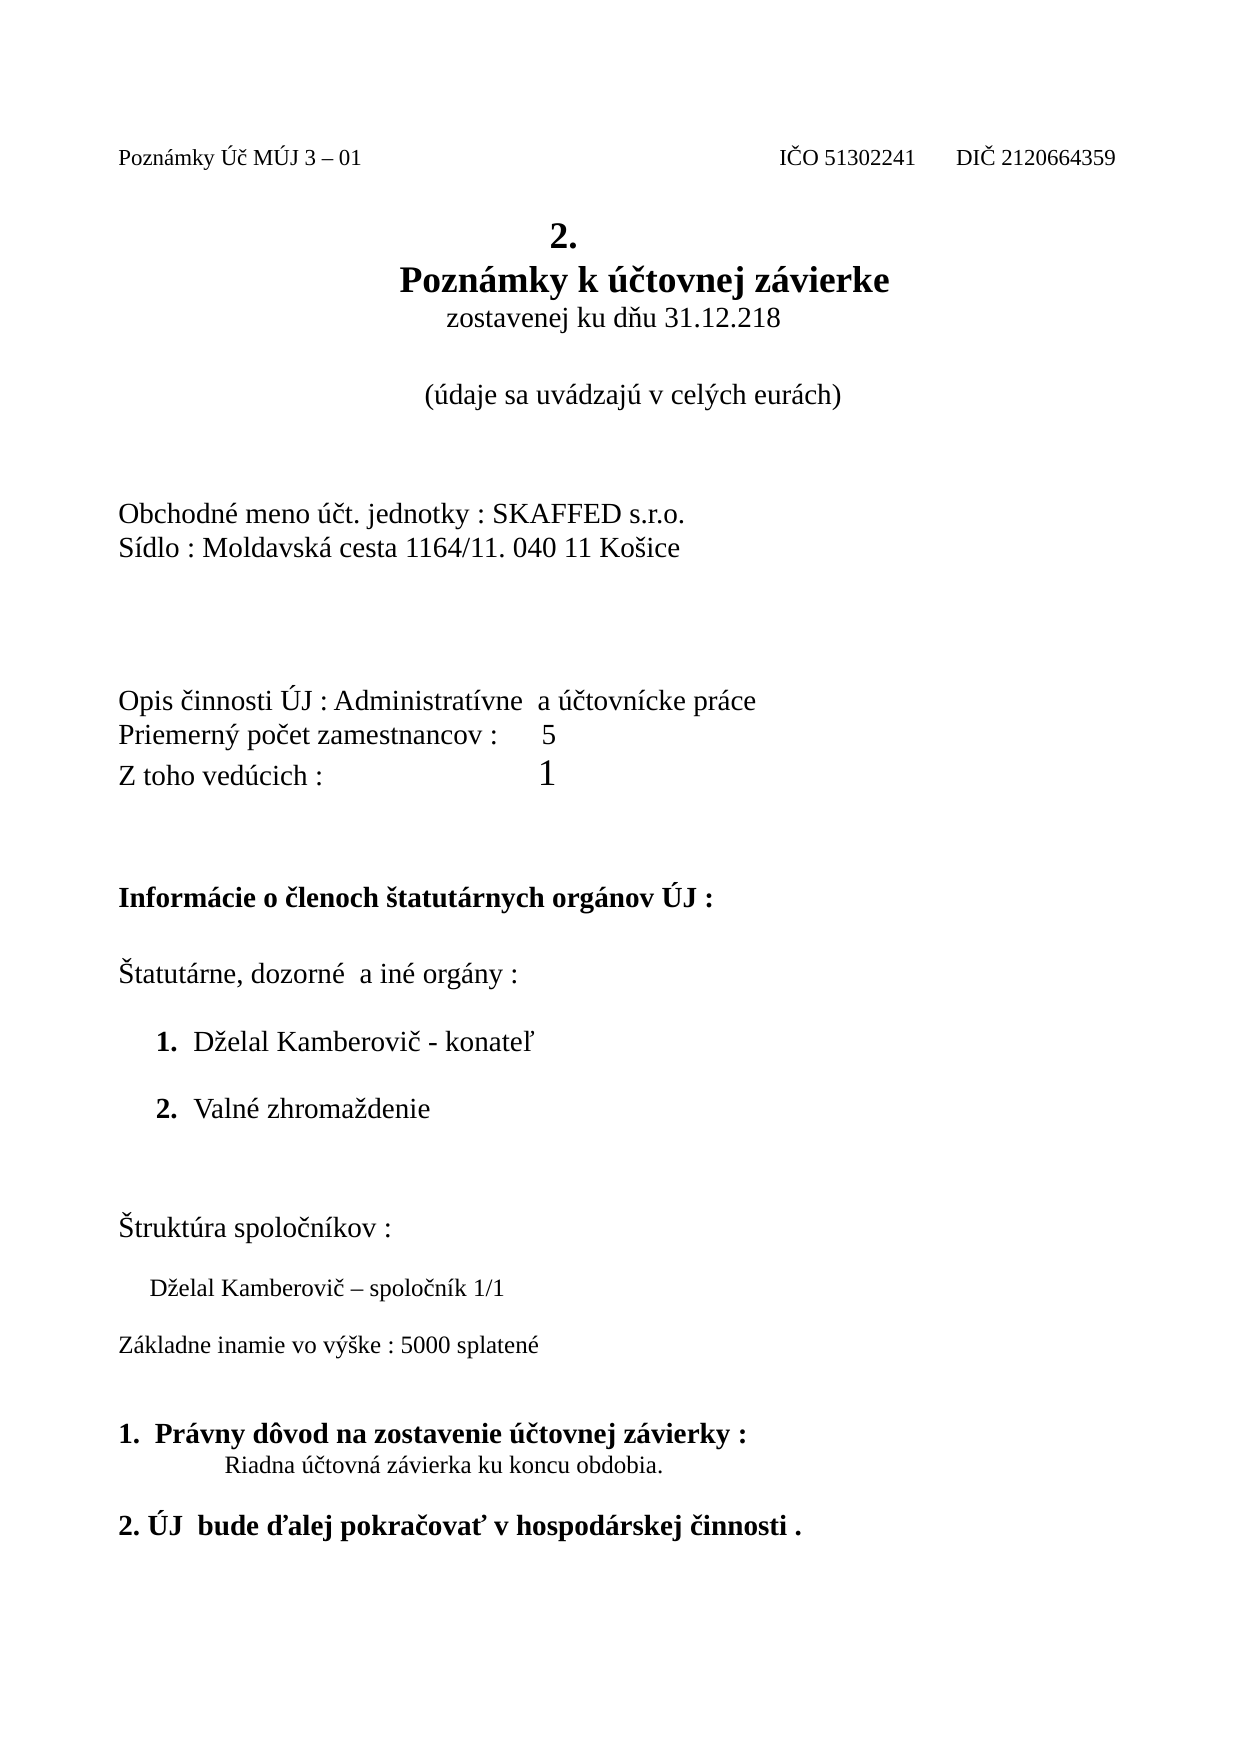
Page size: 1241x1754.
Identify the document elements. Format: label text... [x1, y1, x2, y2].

text Obchodné meno účt. jednotky : SKAFFED s.r.o. [118, 497, 1122, 530]
text Základne inamie vo výške : 5000 splatené [118, 1330, 1122, 1359]
text Opis činnosti ÚJ : Administratívne a účtovnícke práce [118, 683, 1122, 717]
text zostavenej ku dňu 31.12.218 [118, 300, 1122, 334]
text Priemerný počet zamestnancov : 5 [118, 717, 1122, 751]
text Štruktúra spoločníkov : [118, 1211, 1122, 1244]
text Dželal Kamberovič – spoločník 1/1 [118, 1273, 1122, 1302]
text 1. Právny dôvod na zostavenie účtovnej závierky : [118, 1417, 1122, 1450]
text (údaje sa uvádzajú v celých eurách) [118, 377, 1122, 410]
list Dželal Kamberovič - konateľ [156, 1024, 1122, 1057]
text 2. [118, 214, 1122, 257]
text Riadna účtovná závierka ku koncu obdobia. [118, 1450, 1122, 1479]
text 2. ÚJ bude ďalej pokračovať v hospodárskej činnosti . [118, 1508, 1122, 1541]
list Valné zhromaždenie [156, 1091, 1122, 1124]
text Sídlo : Moldavská cesta 1164/11. 040 11 Košice [118, 530, 1122, 564]
text Z toho vedúcich : 1 [118, 751, 1122, 794]
text Poznámky k účtovnej závierke [118, 257, 1122, 300]
text Poznámky Úč MÚJ 3 – 01 IČO 51302241 DIČ 2120664359 [118, 144, 1122, 171]
text Informácie o členoch štatutárnych orgánov ÚJ : [118, 880, 1122, 913]
text Štatutárne, dozorné a iné orgány : [118, 957, 1122, 990]
